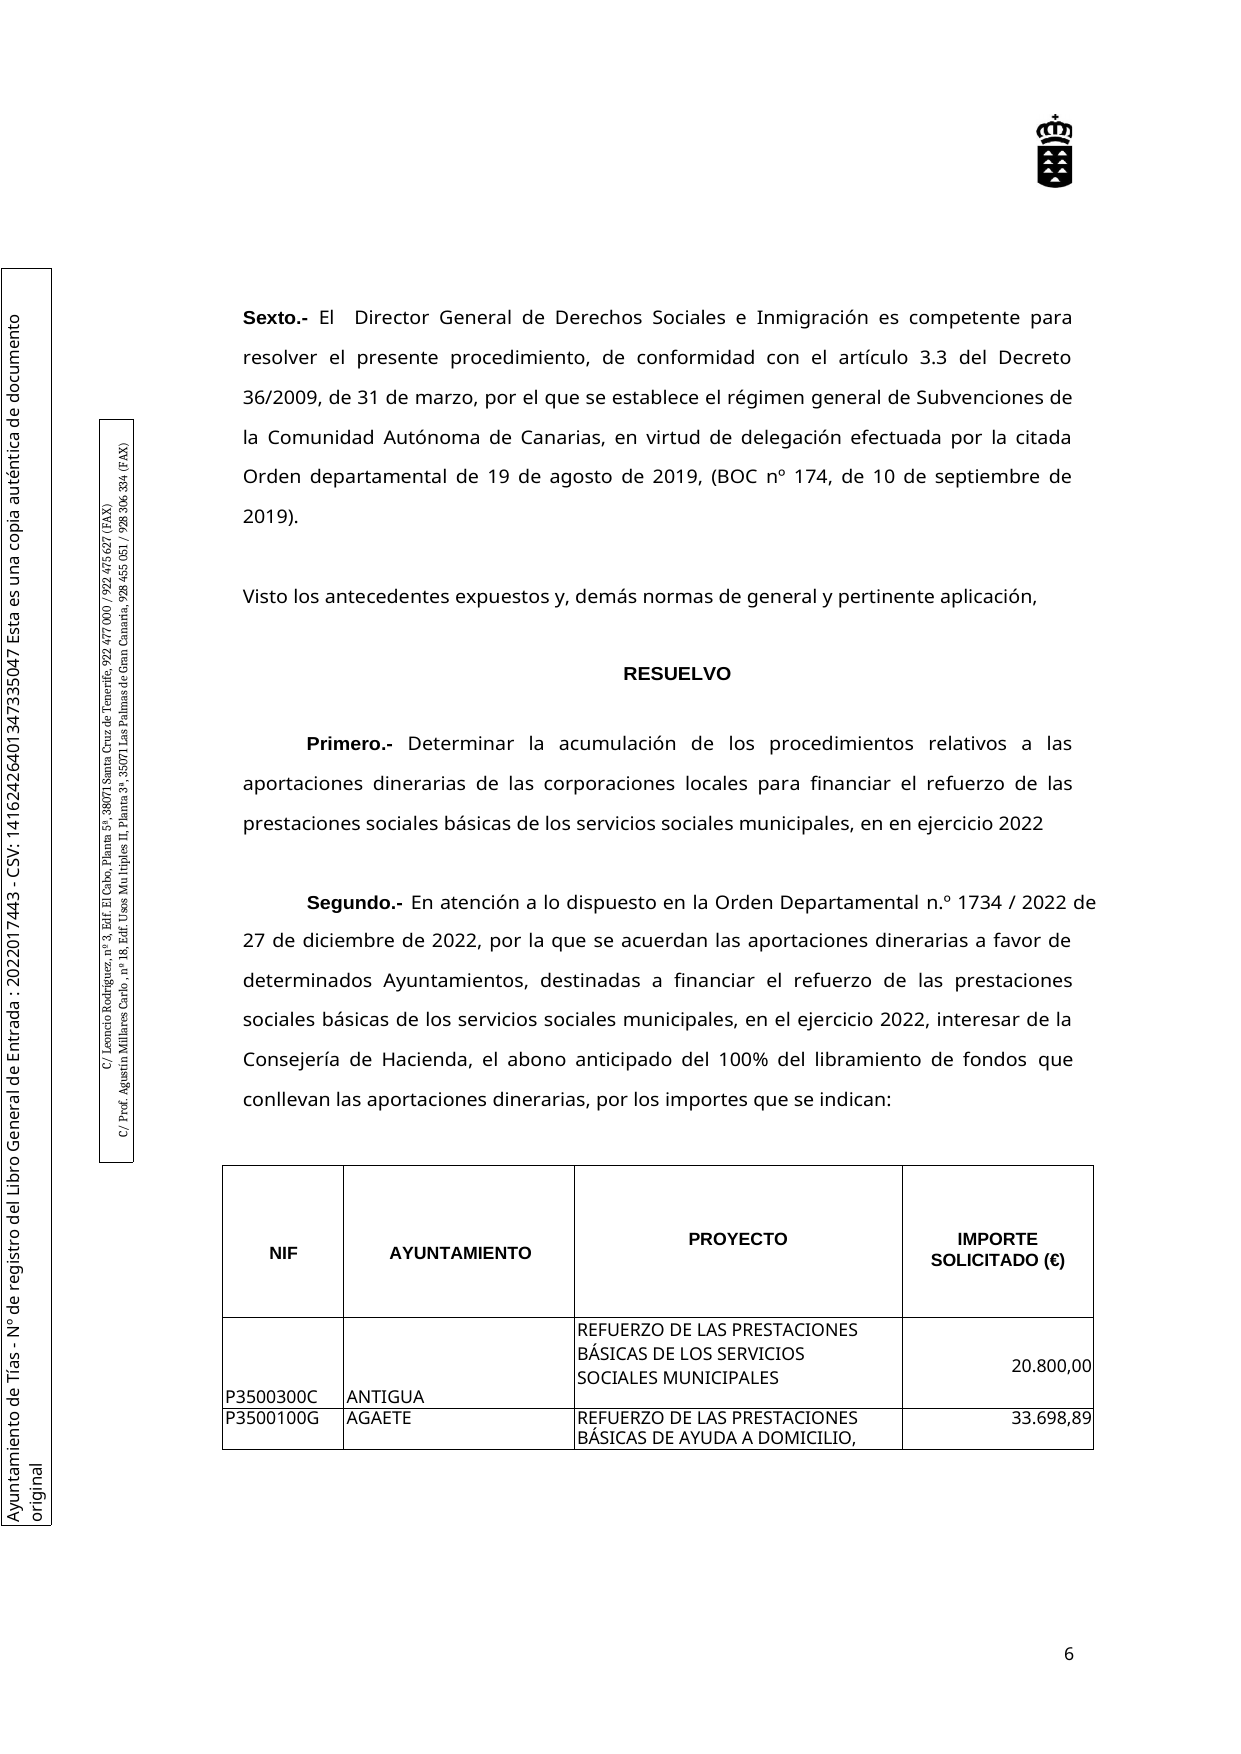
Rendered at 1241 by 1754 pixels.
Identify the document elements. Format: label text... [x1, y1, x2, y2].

table_cell P3500300C [223, 1318, 343, 1407]
table_cell AGAETE [344, 1409, 574, 1449]
text C/ Leoncio Rodrí+guez, nº 3, Edf. El Cabo, Planta 5ª, 38071 Santa Cruz de Tenerife, 922 477 000 / 922 475 627 (FAX) [100, 428, 114, 1159]
text Primero.- Determinar la acumulación de los procedimientos relativos a las aportaciones dinerarias de las corporaciones locales para financiar el refuerzo de las prestaciones sociales básicas de los servicios sociales municipales, en en ejercicio 2022 [243, 730, 1073, 836]
picture [1036, 114, 1073, 188]
table_header AYUNTAMIENTO [344, 1166, 574, 1316]
table_cell 33.698,89 [903, 1409, 1093, 1449]
text C/ Prof. Agustí+n Millares Carlo+ , nº 18, Edf. Usos Mu+ ltiples II, Planta 3ª, 35071 Las Palmas de Gran Canaria, 928 455 051 / 928 306 334 (FAX) [116, 422, 131, 1159]
table_header IMPORTE SOLICITADO (€) [903, 1166, 1093, 1316]
table_cell 20.800,00 [903, 1318, 1093, 1407]
subtitle RESUELVO [443, 663, 912, 685]
table_cell REFUERZO DE LAS PRESTACIONES BÁSICAS DE AYUDA A DOMICILIO, [575, 1409, 902, 1449]
table_cell REFUERZO DE LAS PRESTACIONES BÁSICAS DE LOS SERVICIOS SOCIALES MUNICIPALES [575, 1318, 902, 1407]
text Sexto.- El Director General de Derechos Sociales e Inmigración es competente para resolver el presente procedimiento, de conformidad con el artículo 3.3 del Decreto 36/2009, de 31 de marzo, por el que se establece el régimen general de Subvenciones de la Comunidad Autónoma de Canarias, en virtud de delegación efectuada por la citada Orden departamental de 19 de agosto de 2019, (BOC nº 174, de 10 de septiembre de 2019). [243, 304, 1073, 529]
table_cell P3500100G [223, 1409, 343, 1449]
text Visto los antecedentes expuestos y, demás normas de general y pertinente aplicación, [243, 583, 1180, 609]
text Segundo.- En atención a lo dispuesto en la Orden Departamental n.º 1734 / 2022 de [307, 890, 1180, 915]
table_header PROYECTO [575, 1166, 902, 1316]
table_header NIF [223, 1166, 343, 1316]
text 6 [60, 1641, 1074, 1666]
text Ayuntamiento de Tías - Nº de registro del Libro General de Entrada : 2022017443 - CSV: 14162426401347335047 Esta es una copia auténtica de documento original [2, 270, 47, 1525]
table_cell ANTIGUA [344, 1318, 574, 1407]
text 27 de diciembre de 2022, por la que se acuerdan las aportaciones dinerarias a favor de determinados Ayuntamientos, destinadas a financiar el refuerzo de las prestaciones sociales básicas de los servicios sociales municipales, en el ejercicio 2022, interesar de la Consejería de Hacienda, el abono anticipado del 100% del libramiento de fondos que conllevan las aportaciones dinerarias, por los importes que se indican: [243, 927, 1073, 1112]
